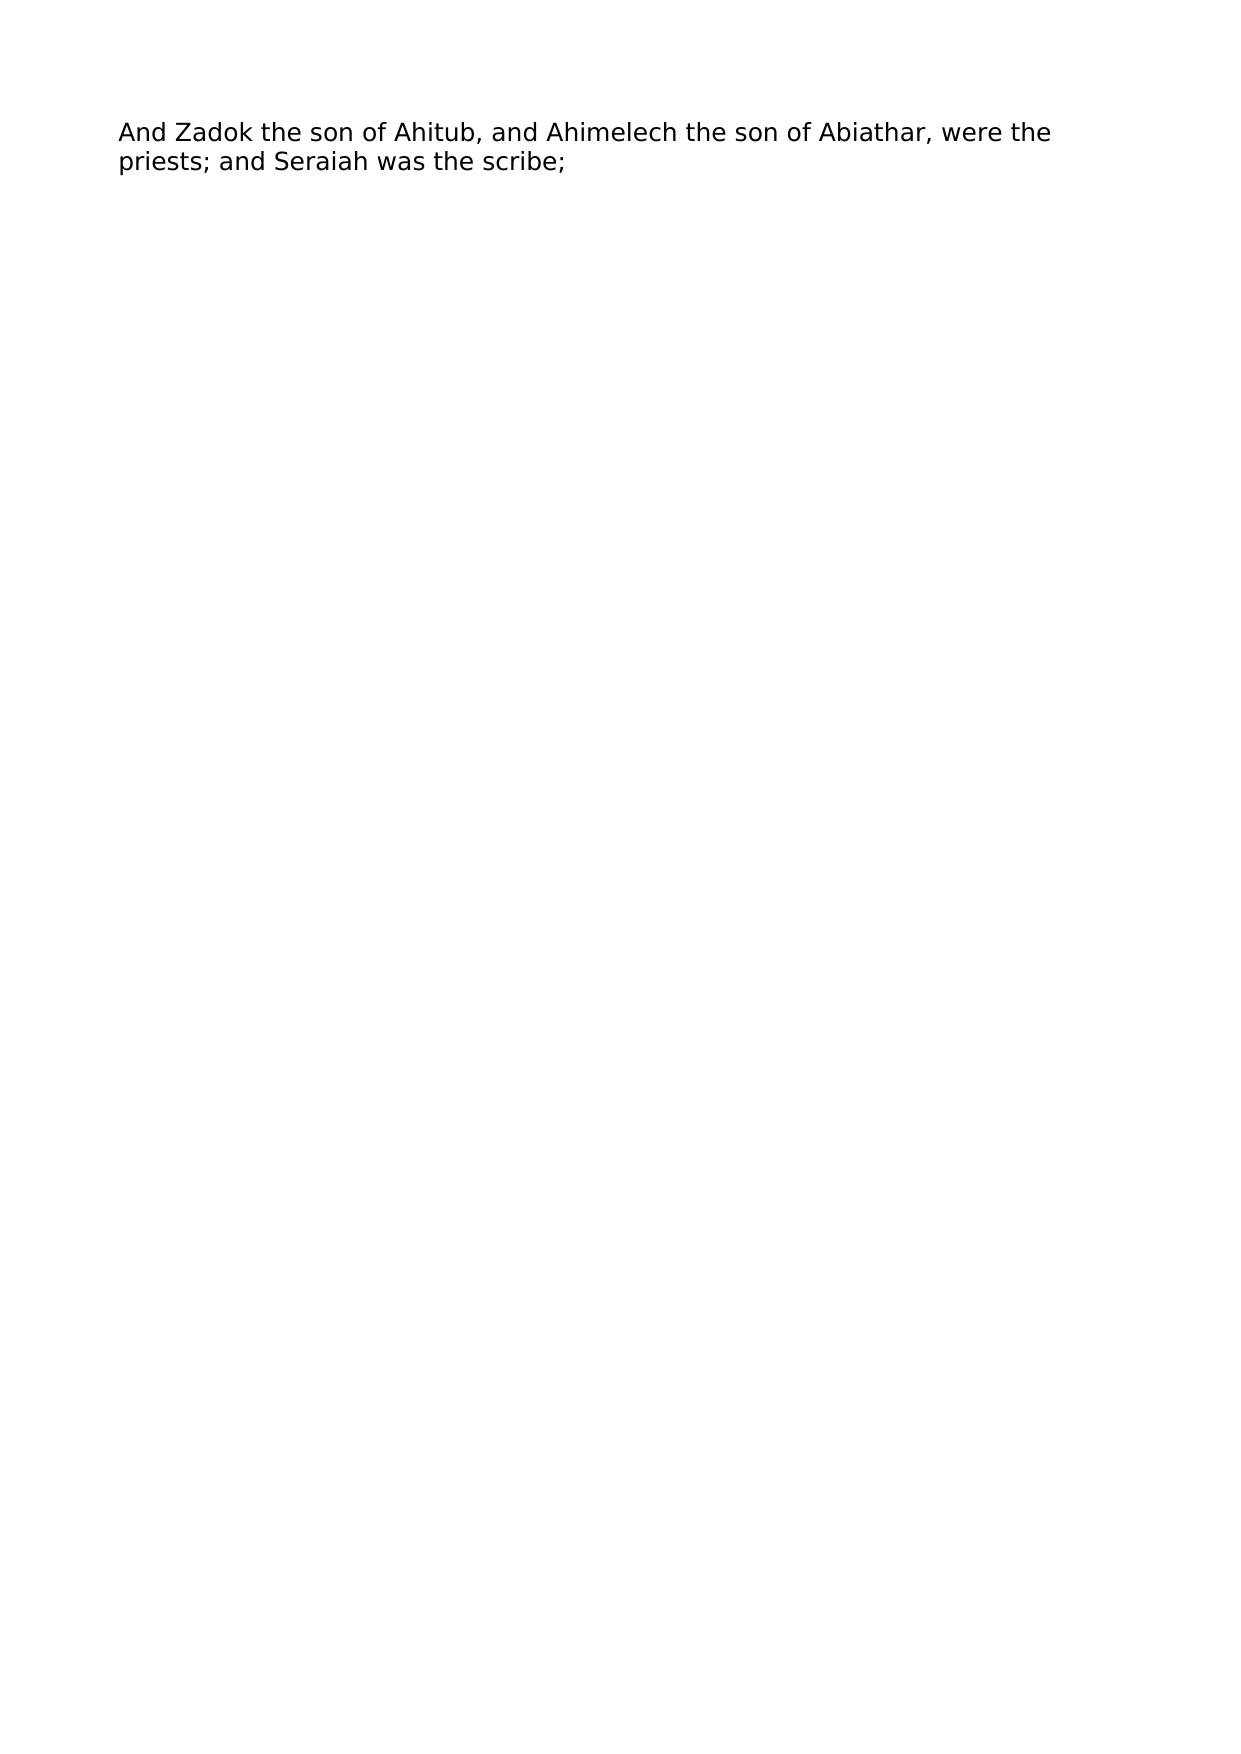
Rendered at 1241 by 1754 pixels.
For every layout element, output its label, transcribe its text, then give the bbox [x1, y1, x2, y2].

text And Zadok the son of Ahitub, and Ahimelech the son of Abiathar, were the priests; and Seraiah was the scribe; [118, 118, 1122, 176]
